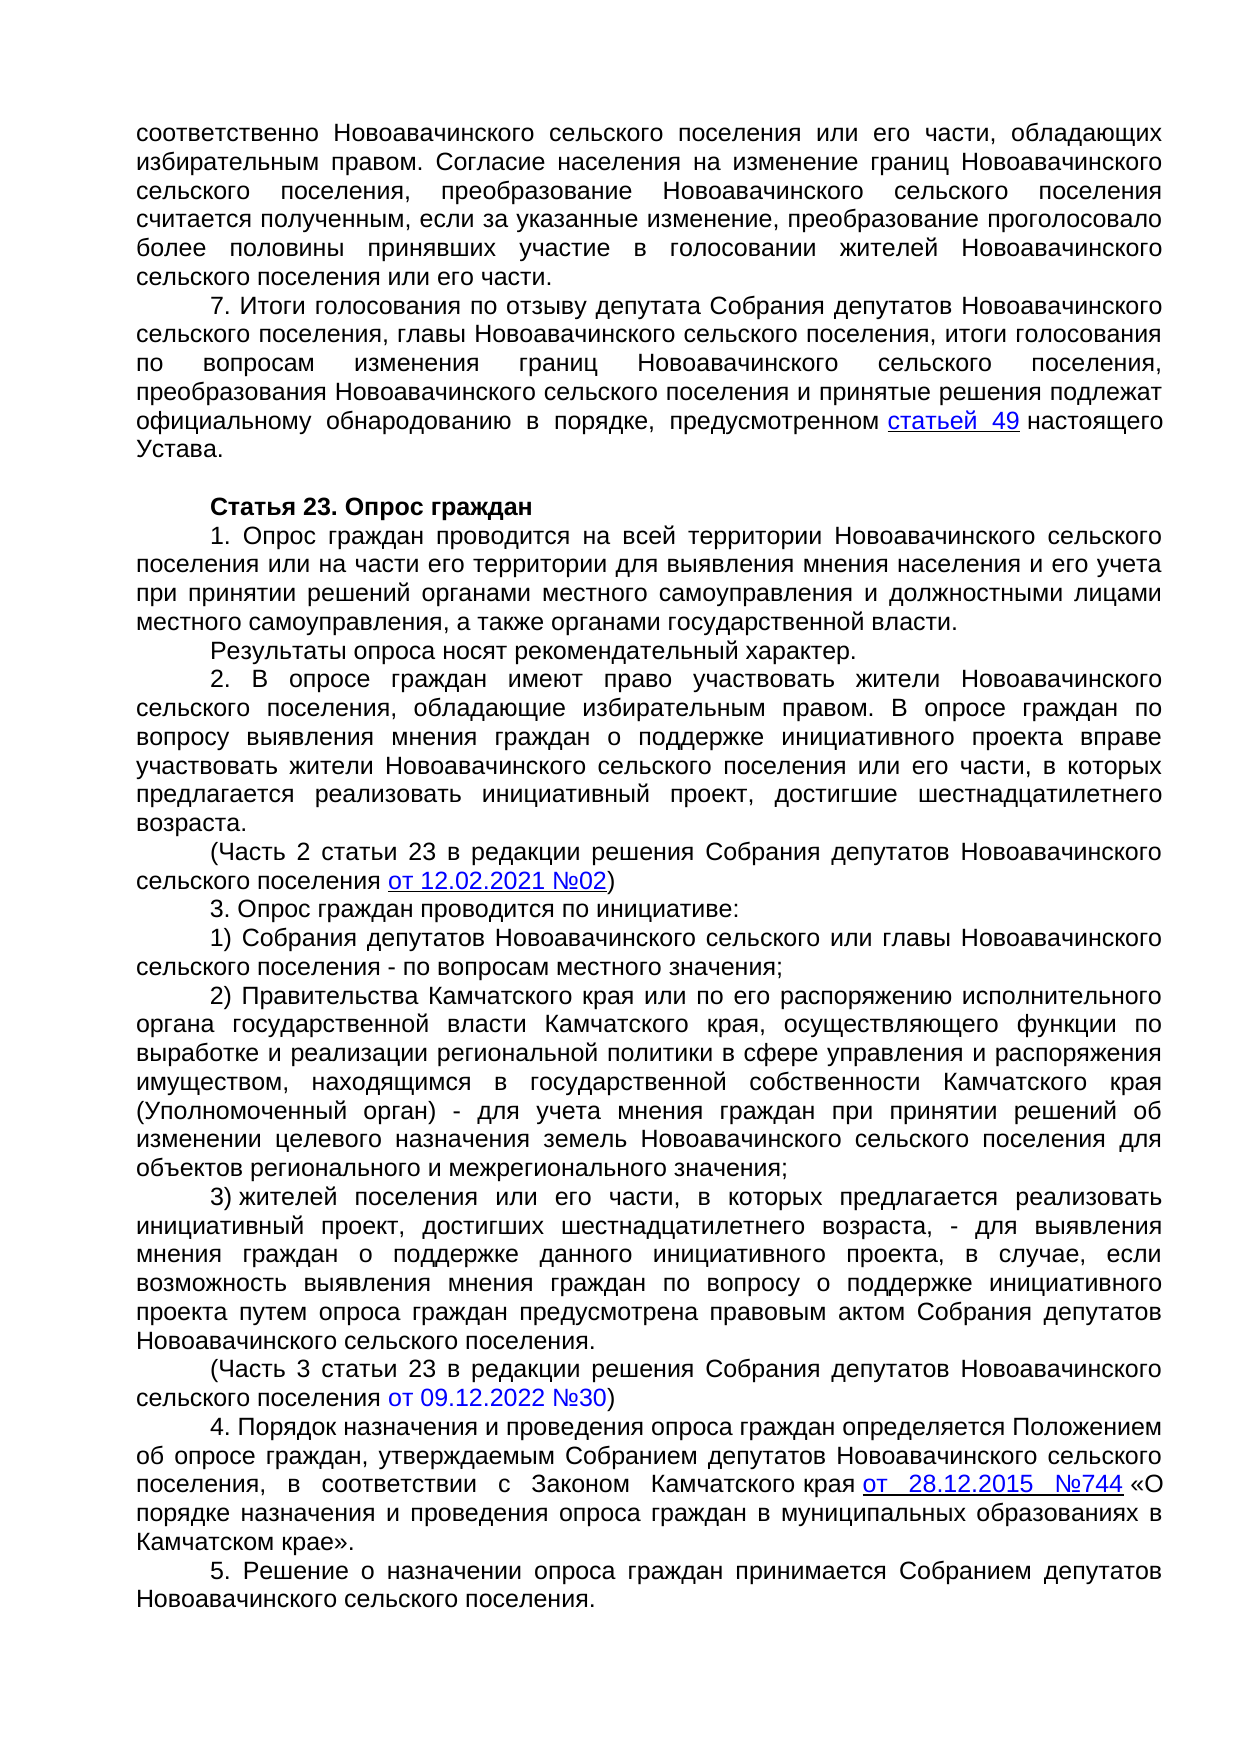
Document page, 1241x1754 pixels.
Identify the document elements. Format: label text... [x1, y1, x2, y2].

text (Часть 3 статьи 23 в редакции решения Собрания депутатов Новоавачинского сельского поселения от 09.12.2022 №30) [136, 1354, 1163, 1412]
text 1. Опрос граждан проводится на всей территории Новоавачинского сельского поселения или на части его территории для выявления мнения населения и его учета при принятии решений органами местного самоуправления и должностными лицами местного самоуправления, а также органами государственной власти. [136, 521, 1163, 636]
text (Часть 2 статьи 23 в редакции решения Собрания депутатов Новоавачинского сельского поселения от 12.02.2021 №02) [136, 837, 1163, 894]
text 1) Собрания депутатов Новоавачинского сельского или главы Новоавачинского сельского поселения - по вопросам местного значения; [136, 923, 1163, 981]
text Результаты опроса носят рекомендательный характер. [136, 636, 1163, 664]
text 4. Порядок назначения и проведения опроса граждан определяется Положением об опросе граждан, утверждаемым Собранием депутатов Новоавачинского сельского поселения, в соответствии с Законом Камчатского края от 28.12.2015 №744 «О порядке назначения и проведения опроса граждан в муниципальных образованиях в Камчатском крае». [136, 1412, 1163, 1556]
text 2) Правительства Камчатского края или по его распоряжению исполнительного органа государственной власти Камчатского края, осуществляющего функции по выработке и реализации региональной политики в сфере управления и распоряжения имуществом, находящимся в государственной собственности Камчатского края (Уполномоченный орган) - для учета мнения граждан при принятии решений об изменении целевого назначения земель Новоавачинского сельского поселения для объектов регионального и межрегионального значения; [136, 981, 1163, 1182]
text 5. Решение о назначении опроса граждан принимается Собранием депутатов Новоавачинского сельского поселения. [136, 1556, 1163, 1613]
text соответственно Новоавачинского сельского поселения или его части, обладающих избирательным правом. Согласие населения на изменение границ Новоавачинского сельского поселения, преобразование Новоавачинского сельского поселения считается полученным, если за указанные изменение, преобразование проголосовало более половины принявших участие в голосовании жителей Новоавачинского сельского поселения или его части. [136, 118, 1163, 291]
text 3) жителей поселения или его части, в которых предлагается реализовать инициативный проект, достигших шестнадцатилетнего возраста, - для выявления мнения граждан о поддержке данного инициативного проекта, в случае, если возможность выявления мнения граждан по вопросу о поддержке инициативного проекта путем опроса граждан предусмотрена правовым актом Собрания депутатов Новоавачинского сельского поселения. [136, 1182, 1163, 1354]
text Статья 23. Опрос граждан [136, 492, 1163, 521]
text 3. Опрос граждан проводится по инициативе: [136, 894, 1163, 923]
text 2. В опросе граждан имеют право участвовать жители Новоавачинского сельского поселения, обладающие избирательным правом. В опросе граждан по вопросу выявления мнения граждан о поддержке инициативного проекта вправе участвовать жители Новоавачинского сельского поселения или его части, в которых предлагается реализовать инициативный проект, достигшие шестнадцатилетнего возраста. [136, 664, 1163, 837]
text 7. Итоги голосования по отзыву депутата Собрания депутатов Новоавачинского сельского поселения, главы Новоавачинского сельского поселения, итоги голосования по вопросам изменения границ Новоавачинского сельского поселения, преобразования Новоавачинского сельского поселения и принятые решения подлежат официальному обнародованию в порядке, предусмотренном статьей 49 настоящего Устава. [136, 291, 1163, 463]
